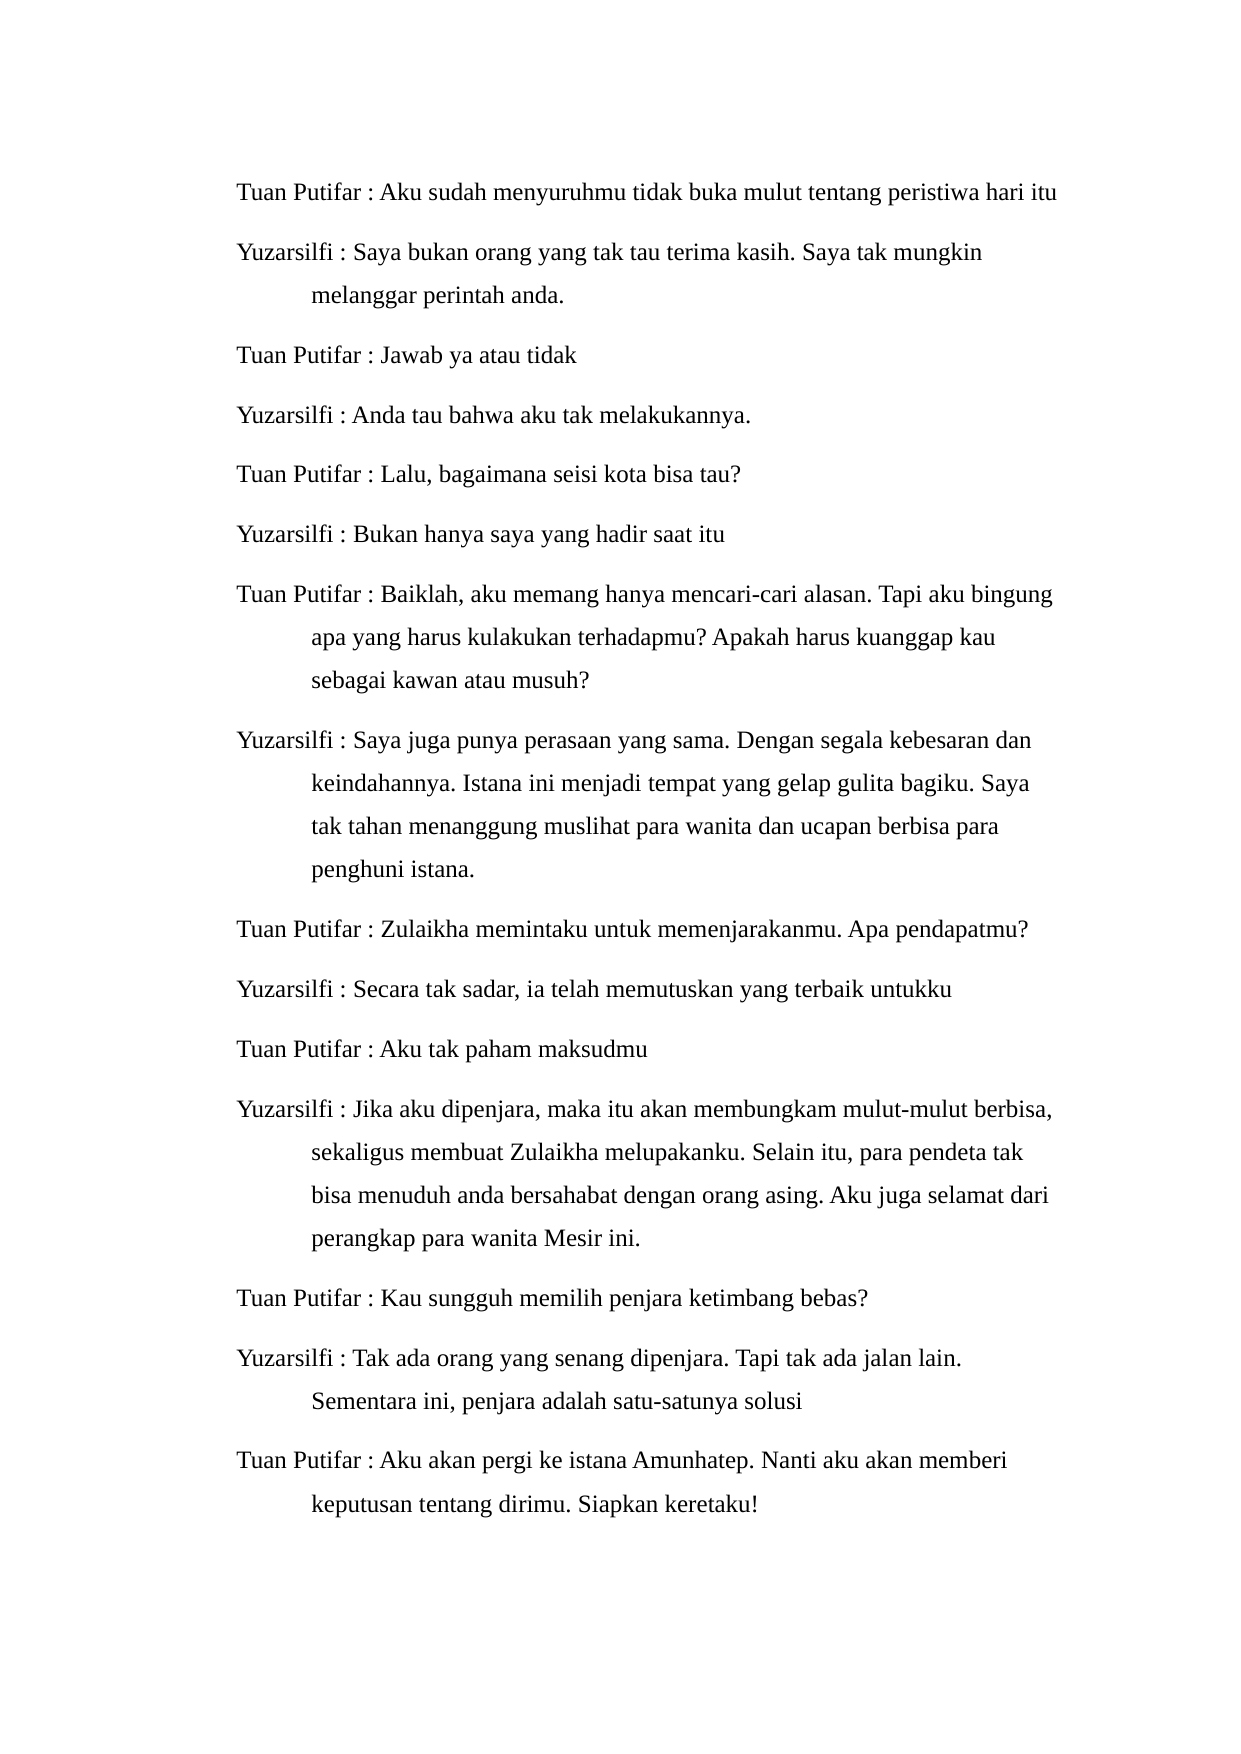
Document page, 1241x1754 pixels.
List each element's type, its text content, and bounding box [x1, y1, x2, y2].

text Tuan Putifar : Aku sudah menyuruhmu tidak buka mulut tentang peristiwa hari itu [236, 177, 1063, 206]
text Tuan Putifar : Aku akan pergi ke istana Amunhatep. Nanti aku akan memberi keputusan tentang dirimu. Siapkan keretaku! [236, 1446, 1063, 1517]
text Tuan Putifar : Jawab ya atau tidak [236, 340, 1063, 369]
text Tuan Putifar : Baiklah, aku memang hanya mencari-cari alasan. Tapi aku bingung apa yang harus kulakukan terhadapmu? Apakah harus kuanggap kau sebagai kawan atau musuh? [236, 579, 1063, 694]
text Tuan Putifar : Lalu, bagaimana seisi kota bisa tau? [236, 459, 1063, 488]
text Tuan Putifar : Kau sungguh memilih penjara ketimbang bebas? [236, 1283, 1063, 1312]
text Yuzarsilfi : Saya bukan orang yang tak tau terima kasih. Saya tak mungkin melanggar perintah anda. [236, 237, 1063, 309]
text Tuan Putifar : Zulaikha memintaku untuk memenjarakanmu. Apa pendapatmu? [236, 914, 1063, 943]
text Yuzarsilfi : Anda tau bahwa aku tak melakukannya. [236, 400, 1063, 428]
text Yuzarsilfi : Saya juga punya perasaan yang sama. Dengan segala kebesaran dan keindahannya. Istana ini menjadi tempat yang gelap gulita bagiku. Saya tak tahan menanggung muslihat para wanita dan ucapan berbisa para penghuni istana. [236, 725, 1063, 883]
text Yuzarsilfi : Jika aku dipenjara, maka itu akan membungkam mulut-mulut berbisa, sekaligus membuat Zulaikha melupakanku. Selain itu, para pendeta tak bisa menuduh anda bersahabat dengan orang asing. Aku juga selamat dari perangkap para wanita Mesir ini. [236, 1094, 1063, 1252]
text Yuzarsilfi : Bukan hanya saya yang hadir saat itu [236, 519, 1063, 548]
text Yuzarsilfi : Tak ada orang yang senang dipenjara. Tapi tak ada jalan lain. Sementara ini, penjara adalah satu-satunya solusi [236, 1343, 1063, 1414]
text Tuan Putifar : Aku tak paham maksudmu [236, 1034, 1063, 1063]
text Yuzarsilfi : Secara tak sadar, ia telah memutuskan yang terbaik untukku [236, 974, 1063, 1003]
